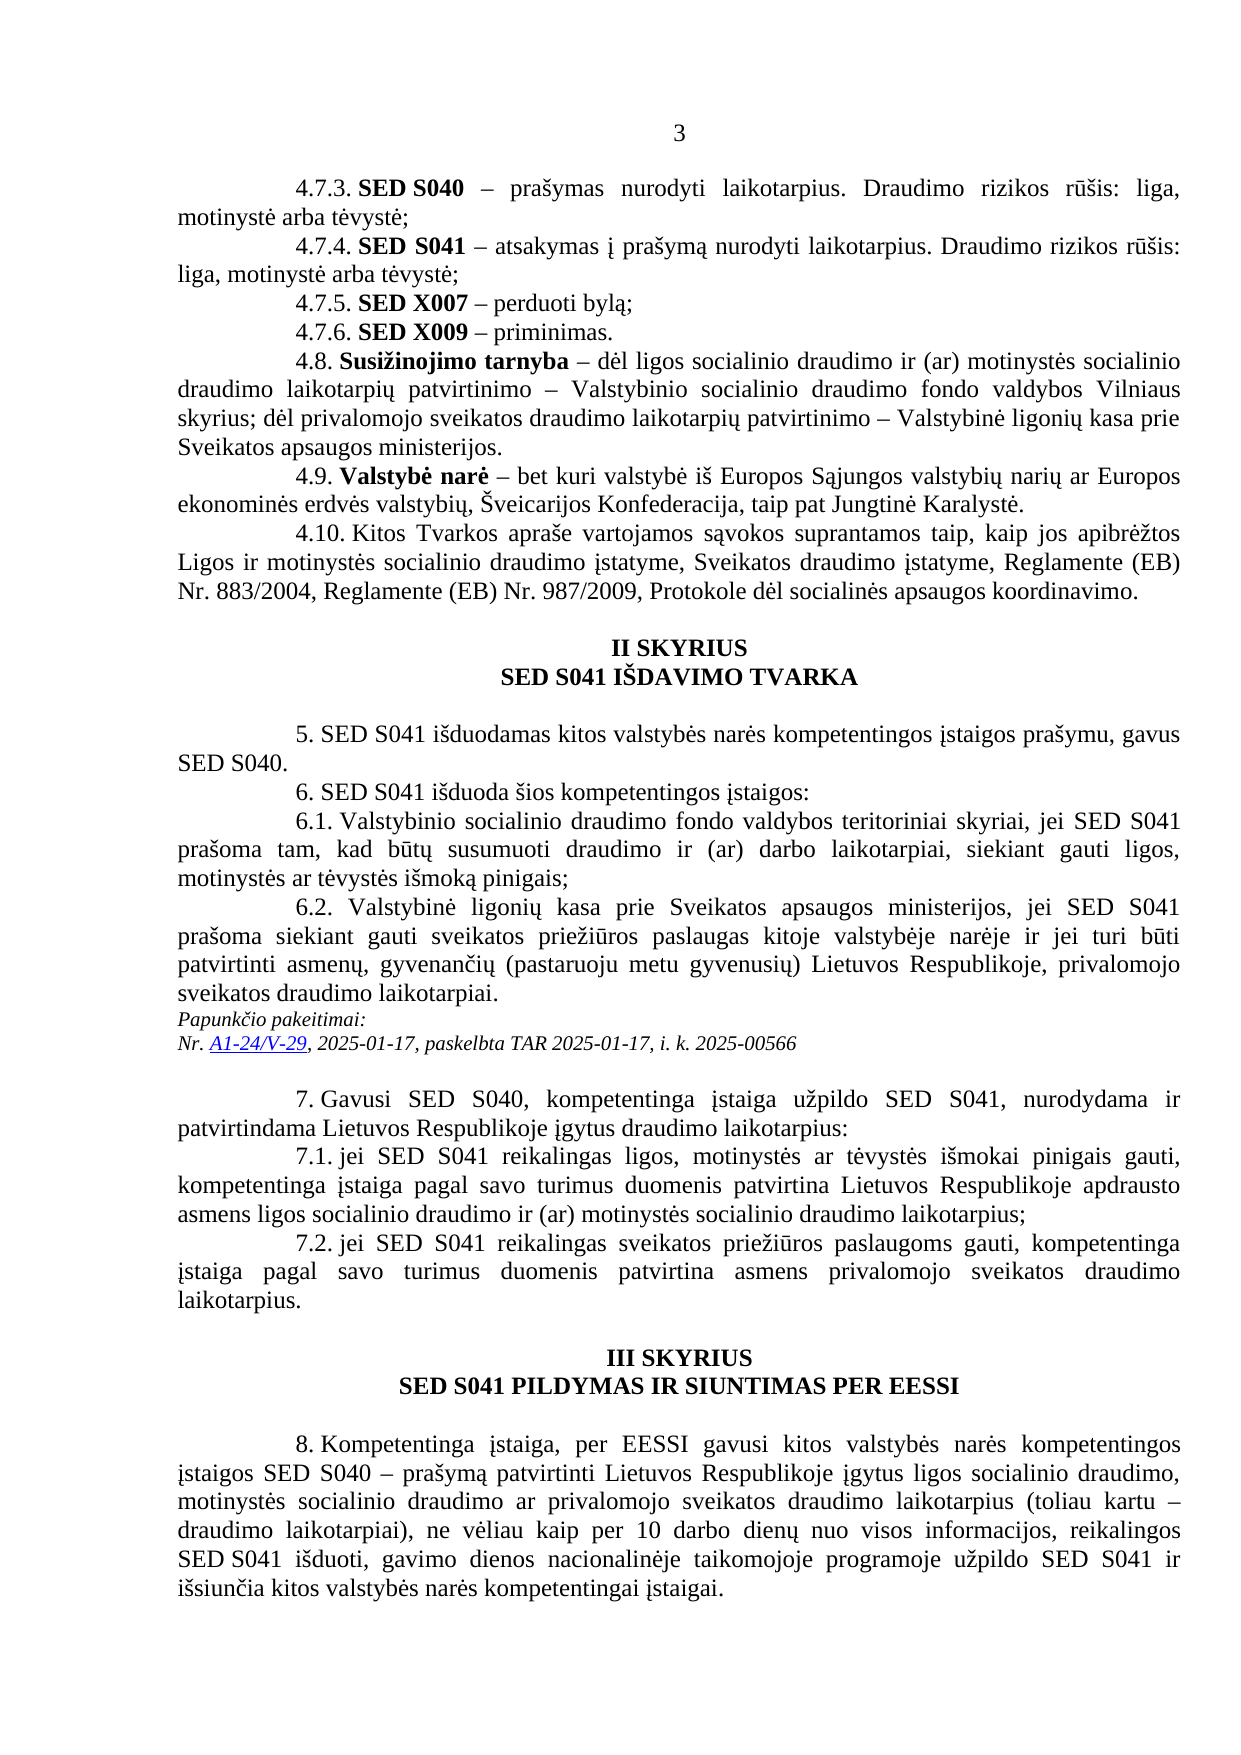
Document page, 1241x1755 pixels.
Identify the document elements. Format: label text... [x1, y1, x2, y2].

text 4.8. Susižinojimo tarnyba – dėl ligos socialinio draudimo ir (ar) motinystės socialinio draudimo laikotarpių patvirtinimo – Valstybinio socialinio draudimo fondo valdybos Vilniaus skyrius; dėl privalomojo sveikatos draudimo laikotarpių patvirtinimo – Valstybinė ligonių kasa prie Sveikatos apsaugos ministerijos. [177, 346, 1181, 461]
text 4.7.3. SED S040 – prašymas nurodyti laikotarpius. Draudimo rizikos rūšis: liga, motinystė arba tėvystė; [177, 173, 1181, 231]
text 7. Gavusi SED S040, kompetentinga įstaiga užpildo SED S041, nurodydama ir patvirtindama Lietuvos Respublikoje įgytus draudimo laikotarpius: [177, 1084, 1181, 1141]
text SED S041 IŠDAVIMO TVARKA [177, 662, 1181, 691]
text 4.9. Valstybė narė – bet kuri valstybė iš Europos Sąjungos valstybių narių ar Europos ekonominės erdvės valstybių, Šveicarijos Konfederacija, taip pat Jungtinė Karalystė. [177, 461, 1181, 518]
text II skyrius [177, 633, 1181, 662]
text 6.2. Valstybinė ligonių kasa prie Sveikatos apsaugos ministerijos, jei SED S041 prašoma siekiant gauti sveikatos priežiūros paslaugas kitoje valstybėje narėje ir jei turi būti patvirtinti asmenų, gyvenančių (pastaruoju metu gyvenusių) Lietuvos Respublikoje, privalomojo sveikatos draudimo laikotarpiai. [177, 892, 1181, 1007]
text 4.7.4. SED S041 – atsakymas į prašymą nurodyti laikotarpius. Draudimo rizikos rūšis: liga, motinystė arba tėvystė; [177, 231, 1181, 288]
text 4.7.5. SED X007 – perduoti bylą; [177, 288, 1181, 317]
text III skyrius [177, 1343, 1181, 1371]
text Papunkčio pakeitimai: [177, 1007, 1181, 1031]
text 6.1. Valstybinio socialinio draudimo fondo valdybos teritoriniai skyriai, jei SED S041 prašoma tam, kad būtų susumuoti draudimo ir (ar) darbo laikotarpiai, siekiant gauti ligos, motinystės ar tėvystės išmoką pinigais; [177, 806, 1181, 892]
text SED S041 PILDYMAS IR SIUNTIMAS PER EESSI [177, 1371, 1181, 1400]
text 7.2. jei SED S041 reikalingas sveikatos priežiūros paslaugoms gauti, kompetentinga įstaiga pagal savo turimus duomenis patvirtina asmens privalomojo sveikatos draudimo laikotarpius. [177, 1228, 1181, 1314]
text 7.1. jei SED S041 reikalingas ligos, motinystės ar tėvystės išmokai pinigais gauti, kompetentinga įstaiga pagal savo turimus duomenis patvirtina Lietuvos Respublikoje apdrausto asmens ligos socialinio draudimo ir (ar) motinystės socialinio draudimo laikotarpius; [177, 1141, 1181, 1228]
text 6. SED S041 išduoda šios kompetentingos įstaigos: [177, 777, 1181, 806]
text 4.10. Kitos Tvarkos apraše vartojamos sąvokos suprantamos taip, kaip jos apibrėžtos Ligos ir motinystės socialinio draudimo įstatyme, Sveikatos draudimo įstatyme, Reglamente (EB) Nr. 883/2004, Reglamente (EB) Nr. 987/2009, Protokole dėl socialinės apsaugos koordinavimo. [177, 518, 1181, 604]
text 8. Kompetentinga įstaiga, per EESSI gavusi kitos valstybės narės kompetentingos įstaigos SED S040 – prašymą patvirtinti Lietuvos Respublikoje įgytus ligos socialinio draudimo, motinystės socialinio draudimo ar privalomojo sveikatos draudimo laikotarpius (toliau kartu – draudimo laikotarpiai), ne vėliau kaip per 10 darbo dienų nuo visos informacijos, reikalingos SED S041 išduoti, gavimo dienos nacionalinėje taikomojoje programoje užpildo SED S041 ir išsiunčia kitos valstybės narės kompetentingai įstaigai. [177, 1429, 1181, 1601]
text 5. SED S041 išduodamas kitos valstybės narės kompetentingos įstaigos prašymu, gavus SED S040. [177, 719, 1181, 777]
text Nr. A1-24/V-29, 2025-01-17, paskelbta TAR 2025-01-17, i. k. 2025-00566 [177, 1031, 1181, 1055]
text 4.7.6. SED X009 – priminimas. [177, 317, 1181, 346]
